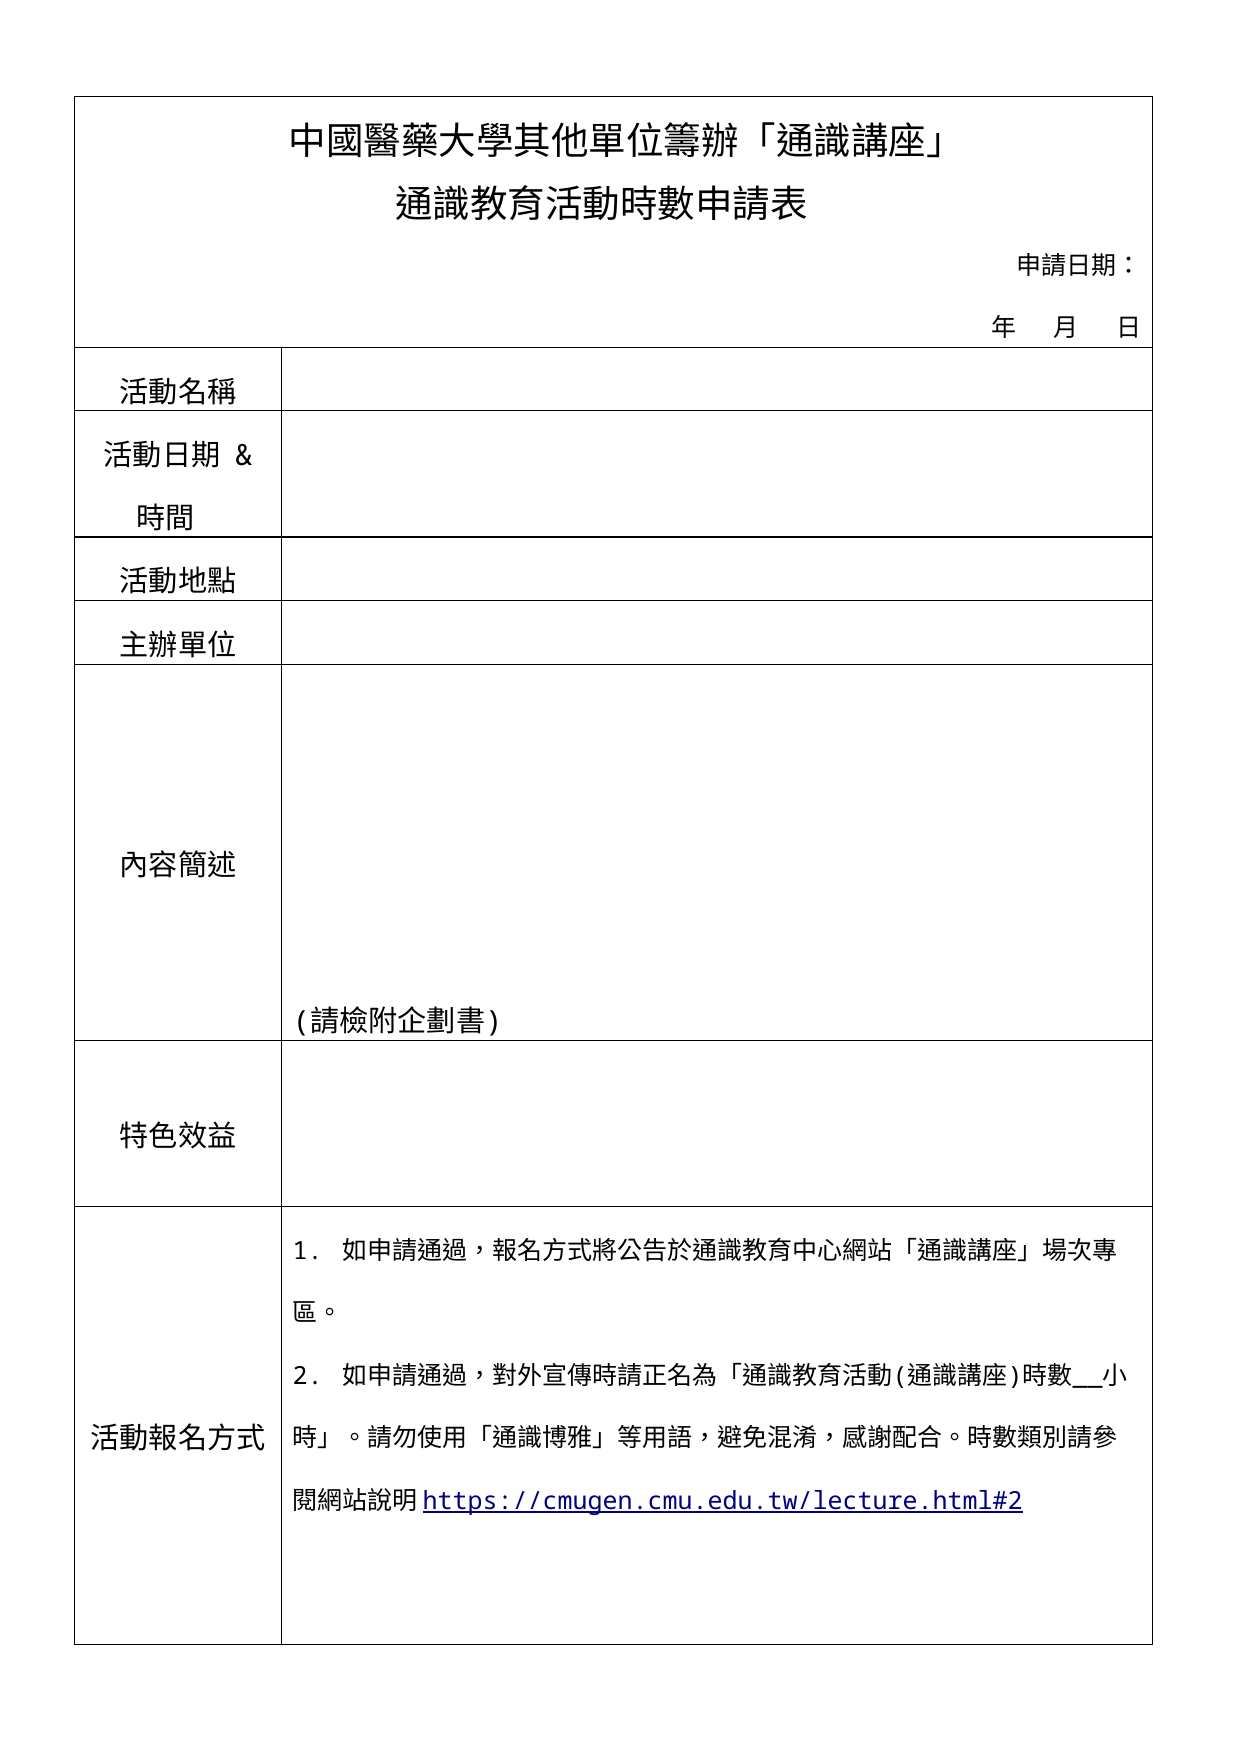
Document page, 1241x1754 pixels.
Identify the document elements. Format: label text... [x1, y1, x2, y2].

table_cell [282, 538, 1152, 600]
table_cell [282, 601, 1152, 663]
table_cell 主辦單位 [75, 601, 281, 663]
table_cell 特色效益 [75, 1041, 281, 1206]
table_cell [282, 1041, 1152, 1206]
table_cell [282, 348, 1152, 410]
table_cell 活動報名方式 [75, 1207, 281, 1644]
table_cell 內容簡述 [75, 665, 281, 1039]
table_cell 活動日期 & 時間 [75, 411, 281, 536]
table_cell 活動名稱 [75, 348, 281, 410]
table_cell 1. 如申請通過，報名方式將公告於通識教育中心網站「通識講座」場次專區。 2. 如申請通過，對外宣傳時請正名為「通識教育活動(通識講座)時數__小時」。請勿使用「通識博雅」等用語，避免混淆，感謝配合。時數類別請參閱網站說明https://cmugen.cmu.edu.tw/lecture.html#2 [282, 1207, 1152, 1644]
table_header 中國醫藥大學其他單位籌辦「通識講座」 通識教育活動時數申請表 申請日期： 年 月 日 [75, 97, 1152, 347]
table_cell 活動地點 [75, 538, 281, 600]
table_cell [282, 411, 1152, 536]
table_cell (請檢附企劃書) [282, 665, 1152, 1039]
